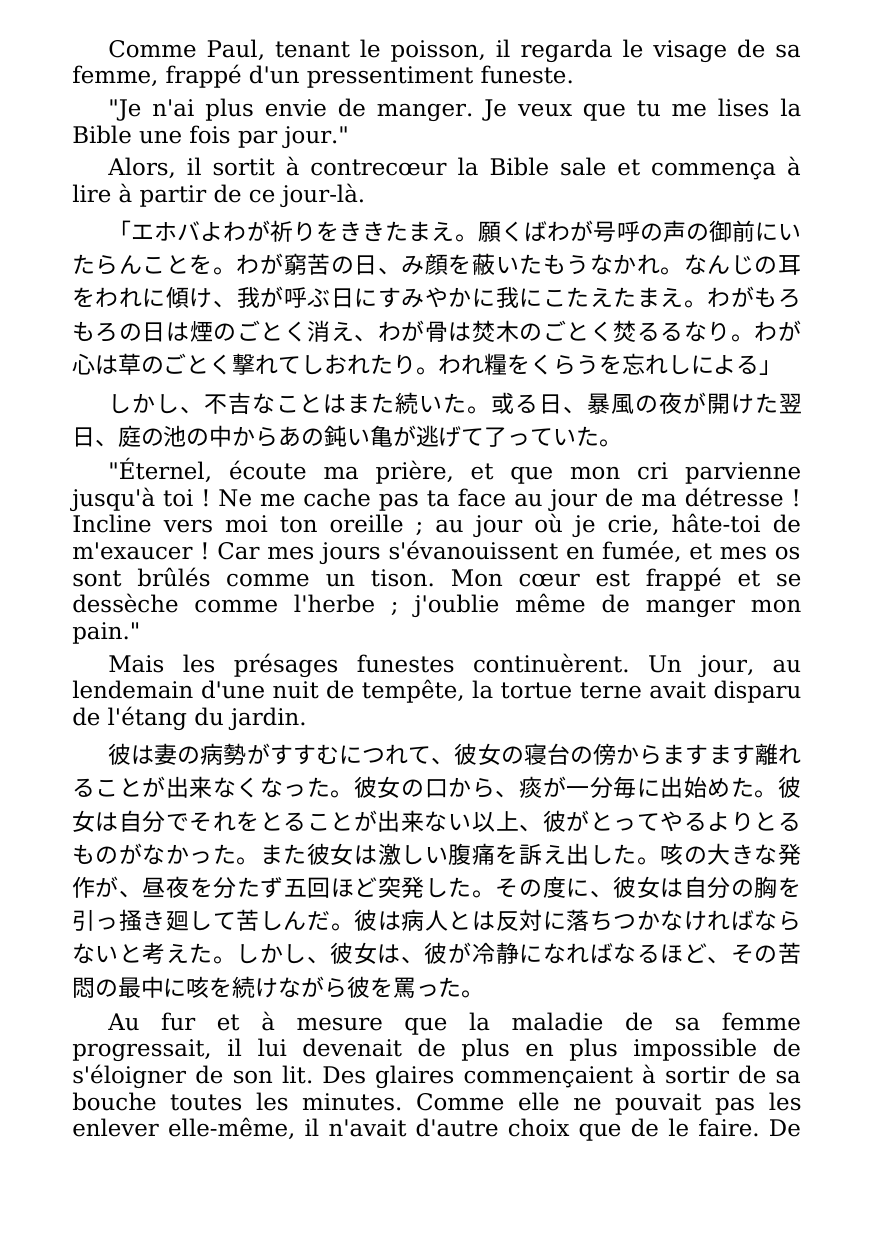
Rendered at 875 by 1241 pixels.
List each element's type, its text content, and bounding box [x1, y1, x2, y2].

text "Éternel, écoute ma prière, et que mon cri parvienne jusqu'à toi ! Ne me cache pas ta face au jour de ma détresse ! Incline vers moi ton oreille ; au jour où je crie, hâte-toi de m'exaucer ! Car mes jours s'évanouissent en fumée, et mes os sont brûlés comme un tison. Mon cœur est frappé et se dessèche comme l'herbe ; j'oublie même de manger mon pain." ￼ [72, 458, 802, 645]
text Mais les présages funestes continuèrent. Un jour, au lendemain d'une nuit de tempête, la tortue terne avait disparu de l'étang du jardin. [72, 651, 802, 731]
text 彼は妻の病勢がすすむにつれて、彼女の寝台の傍からますます離れることが出来なくなった。彼女の口から、痰が一分毎に出始めた。彼女は自分でそれをとることが出来ない以上、彼がとってやるよりとるものがなかった。また彼女は激しい腹痛を訴え出した。咳の大きな発作が、昼夜を分たず五回ほど突発した。その度に、彼女は自分の胸を引っ掻き廻して苦しんだ。彼は病人とは反対に落ちつかなければならないと考えた。しかし、彼女は、彼が冷静になればなるほど、その苦悶の最中に咳を続けながら彼を罵った。 [72, 737, 802, 1003]
text しかし、不吉なことはまた続いた。或る日、暴風の夜が開けた翌日、庭の池の中からあの鈍い亀が逃げて了っていた。 [72, 386, 802, 452]
text 「エホバよわが祈りをききたまえ。願くばわが号呼の声の御前にいたらんことを。わが窮苦の日、み顔を蔽いたもうなかれ。なんじの耳をわれに傾け、我が呼ぶ日にすみやかに我にこたえたまえ。わがもろもろの日は煙のごとく消え、わが骨は焚木のごとく焚るるなり。わが心は草のごとく撃れてしおれたり。われ糧をくらうを忘れしによる」 [72, 214, 802, 380]
text Comme Paul, tenant le poisson, il regarda le visage de sa femme, frappé d'un pressentiment funeste. [72, 36, 802, 89]
text Au fur et à mesure que la maladie de sa femme progressait, il lui devenait de plus en plus impossible de s'éloigner de son lit. Des glaires commençaient à sortir de sa bouche toutes les minutes. Comme elle ne pouvait pas les enlever elle-même, il n'avait d'autre choix que de le faire. De [72, 1009, 802, 1142]
text Alors, il sortit à contrecœur la Bible sale et commença à lire à partir de ce jour-là. [72, 154, 802, 208]
text "Je n'ai plus envie de manger. Je veux que tu me lises la Bible une fois par jour." [72, 95, 802, 149]
